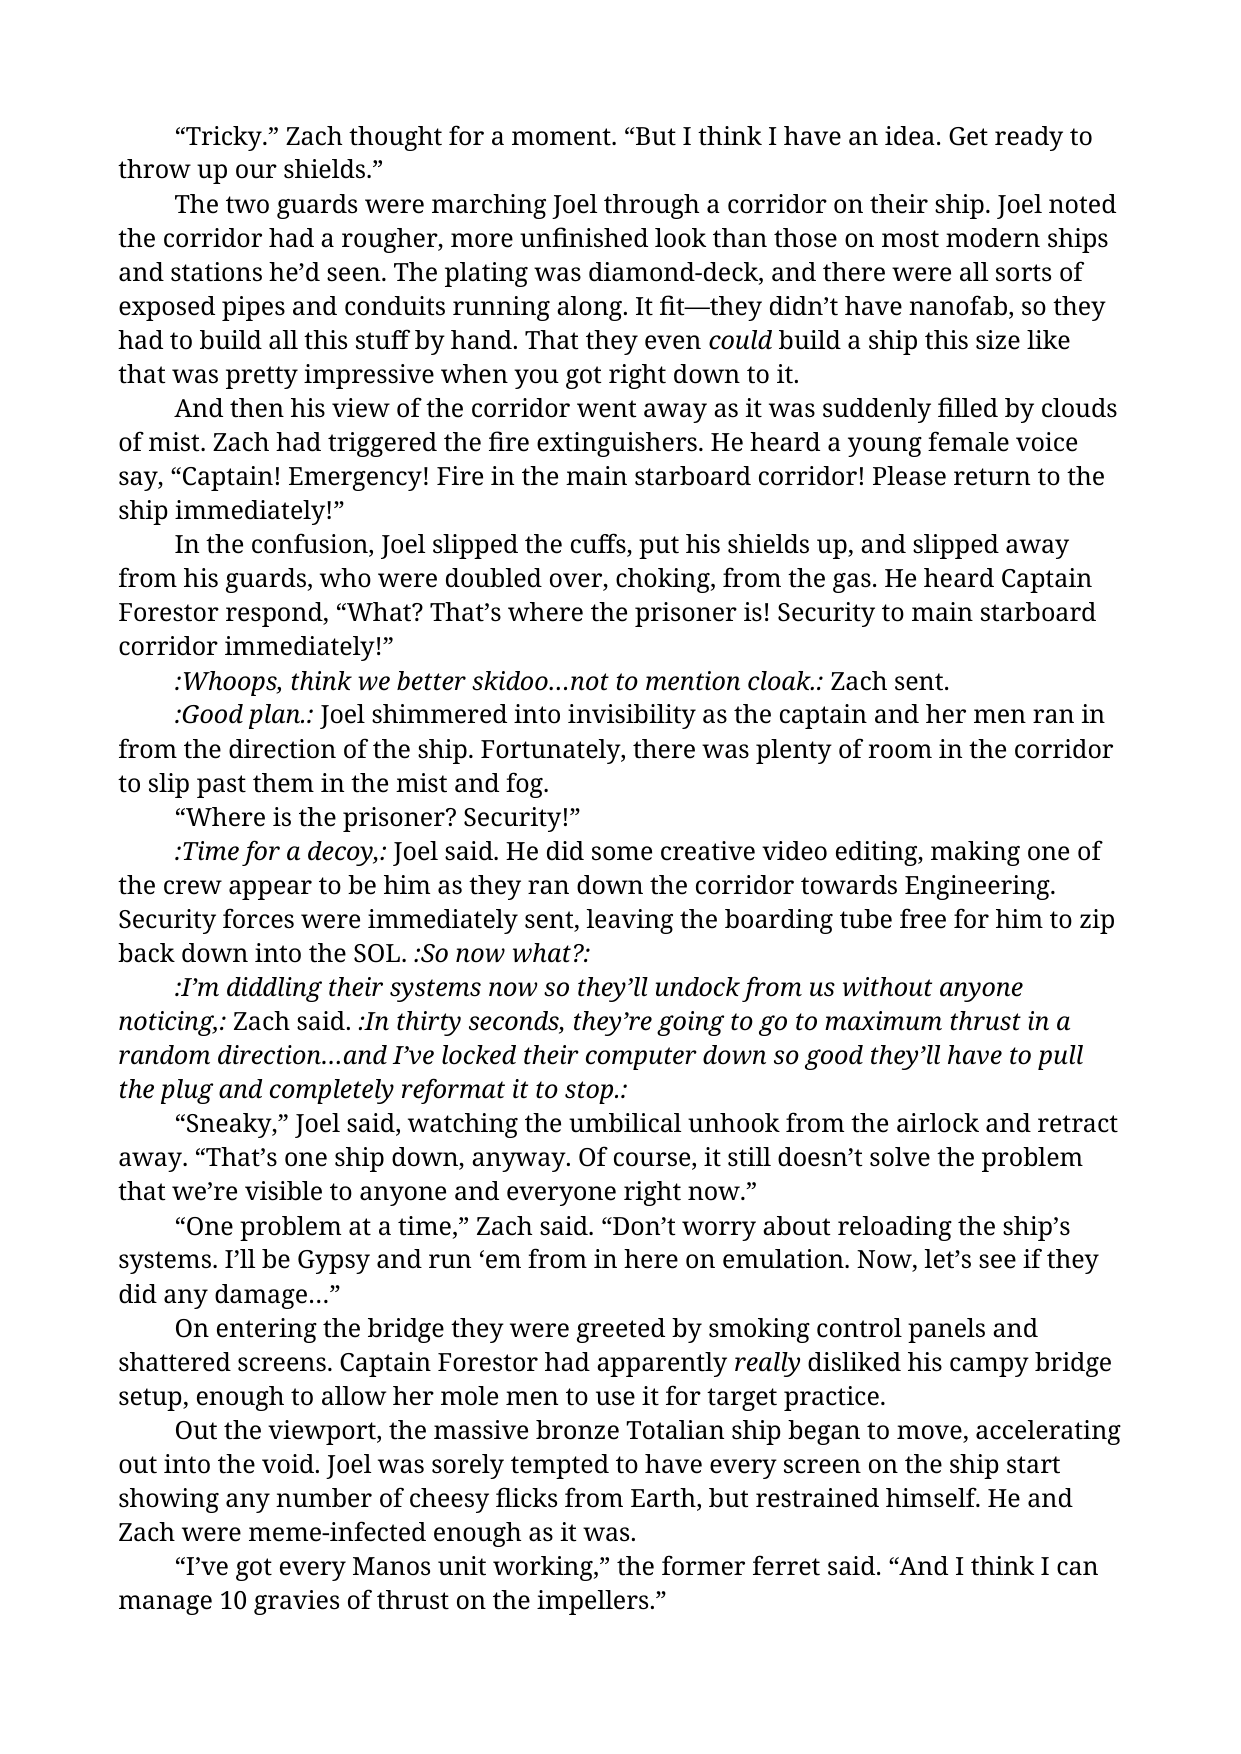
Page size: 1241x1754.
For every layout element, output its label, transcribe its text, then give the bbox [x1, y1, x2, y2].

text :Whoops, think we better skidoo…not to mention cloak.: Zach sent. [118, 663, 1122, 697]
text :Time for a decoy,: Joel said. He did some creative video editing, making one of the crew appear to be him as they ran down the corridor towards Engineering. Security forces were immediately sent, leaving the boarding tube free for him to zip back down into the SOL. :So now what?: [118, 833, 1122, 970]
text On entering the bridge they were greeted by smoking control panels and shattered screens. Captain Forestor had apparently really disliked his campy bridge setup, enough to allow her mole men to use it for target practice. [118, 1310, 1122, 1412]
text “One problem at a time,” Zach said. “Don’t worry about reloading the ship’s systems. I’ll be Gypsy and run ‘em from in here on emulation. Now, let’s see if they did any damage…” [118, 1208, 1122, 1310]
text “I’ve got every Manos unit working,” the former ferret said. “And I think I can manage 10 gravies of thrust on the impellers.” [118, 1549, 1122, 1617]
text And then his view of the corridor went away as it was suddenly filled by clouds of mist. Zach had triggered the fire extinguishers. He heard a young female voice say, “Captain! Emergency! Fire in the main starboard corridor! Please return to the ship immediately!” [118, 391, 1122, 527]
text In the confusion, Joel slipped the cuffs, put his shields up, and slipped away from his guards, who were doubled over, choking, from the gas. He heard Captain Forestor respond, “What? That’s where the prisoner is! Security to main starboard corridor immediately!” [118, 527, 1122, 663]
text “Sneaky,” Joel said, watching the umbilical unhook from the airlock and retract away. “That’s one ship down, anyway. Of course, it still doesn’t solve the problem that we’re visible to anyone and everyone right now.” [118, 1106, 1122, 1208]
text “Where is the prisoner? Security!” [118, 799, 1122, 833]
text :Good plan.: Joel shimmered into invisibility as the captain and her men ran in from the direction of the ship. Fortunately, there was plenty of room in the corridor to slip past them in the mist and fog. [118, 697, 1122, 799]
text “Tricky.” Zach thought for a moment. “But I think I have an idea. Get ready to throw up our shields.” [118, 118, 1122, 186]
text Out the viewport, the massive bronze Totalian ship began to move, accelerating out into the void. Joel was sorely tempted to have every screen on the ship start showing any number of cheesy flicks from Earth, but restrained himself. He and Zach were meme-infected enough as it was. [118, 1412, 1122, 1549]
text The two guards were marching Joel through a corridor on their ship. Joel noted the corridor had a rougher, more unfinished look than those on most modern ships and stations he’d seen. The plating was diamond-deck, and there were all sorts of exposed pipes and conduits running along. It fit—they didn’t have nanofab, so they had to build all this stuff by hand. That they even could build a ship this size like that was pretty impressive when you got right down to it. [118, 186, 1122, 391]
text :I’m diddling their systems now so they’ll undock from us without anyone noticing,: Zach said. :In thirty seconds, they’re going to go to maximum thrust in a random direction…and I’ve locked their computer down so good they’ll have to pull the plug and completely reformat it to stop.: [118, 970, 1122, 1106]
